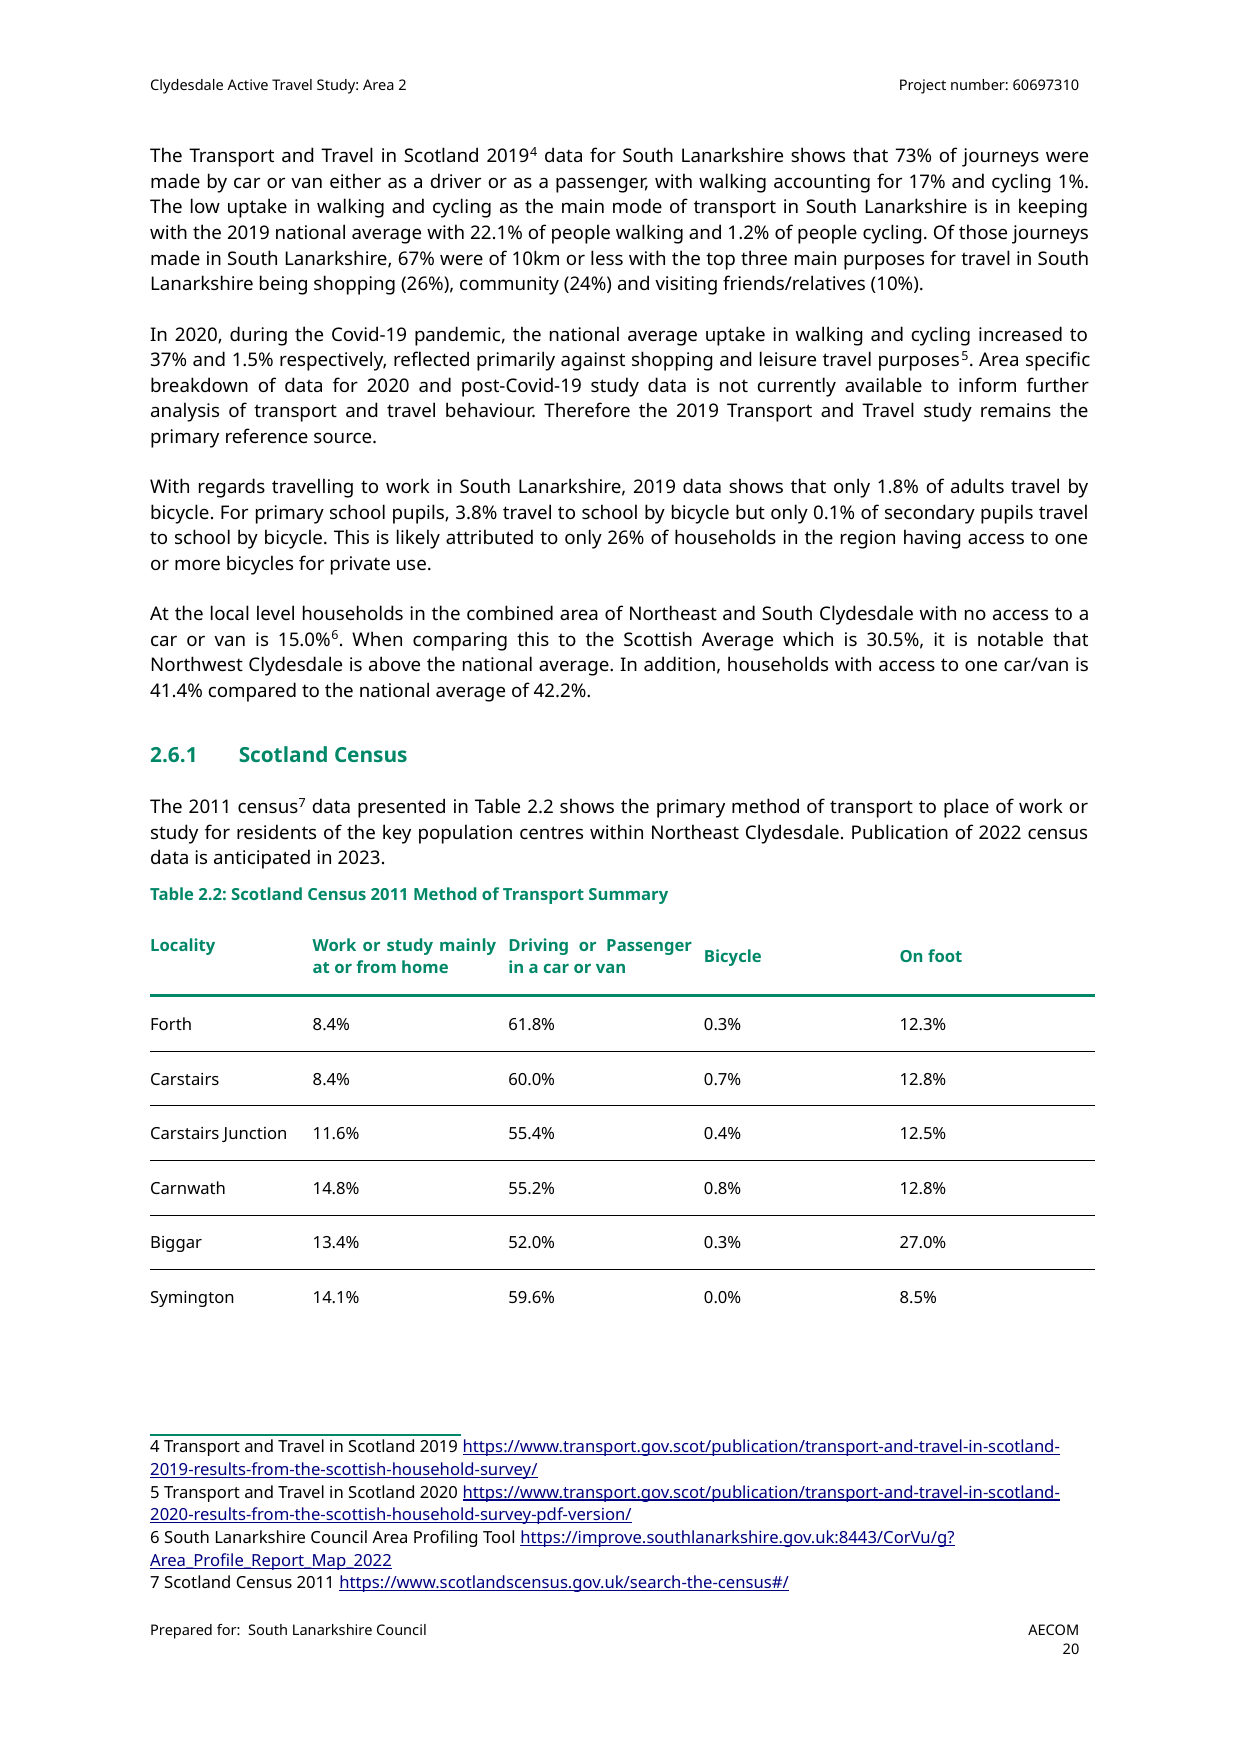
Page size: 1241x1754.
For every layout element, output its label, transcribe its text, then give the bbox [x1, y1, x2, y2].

table_cell 0.8% [704, 1161, 899, 1214]
table_cell 0.4% [704, 1106, 899, 1160]
table_cell 8.4% [313, 997, 508, 1051]
table_cell 12.8% [899, 1052, 1095, 1105]
table_cell 0.7% [704, 1052, 899, 1105]
text Transport and Travel in Scotland 2020 https://www.transport.gov.scot/publication/transport-and-travel-in-scotland-2020-results-from-the-scottish-household-survey-pdf-version/ [150, 1480, 1090, 1526]
table_cell Forth [150, 997, 312, 1051]
table_cell 55.4% [508, 1106, 704, 1160]
text Table 2.2: Scotland Census 2011 Method of Transport Summary [150, 883, 1090, 905]
table_cell Biggar [150, 1216, 312, 1269]
table_cell 14.1% [313, 1270, 508, 1324]
table_cell 11.6% [313, 1106, 508, 1160]
text South Lanarkshire Council Area Profiling Tool https://improve.southlanarkshire.gov.uk:8443/CorVu/g?Area_Profile_Report_Map_2022 [150, 1526, 1090, 1571]
table_header Work or study mainly at or from home [313, 918, 508, 994]
table_header Driving or Passenger in a car or van [508, 918, 704, 994]
text The 2011 census data presented in Table 2.2 shows the primary method of transport to place of work or study for residents of the key population centres within Northeast Clydesdale. Publication of 2022 census data is anticipated in 2023. [150, 794, 1090, 870]
table_cell 0.0% [704, 1270, 899, 1324]
table_header Locality [150, 918, 312, 994]
table_cell 8.5% [899, 1270, 1095, 1324]
subtitle Scotland Census [150, 740, 1090, 769]
text At the local level households in the combined area of Northeast and South Clydesdale with no access to a car or van is 15.0%. When comparing this to the Scottish Average which is 30.5%, it is notable that Northwest Clydesdale is above the national average. In addition, households with access to one car/van is 41.4% compared to the national average of 42.2%. [150, 601, 1090, 703]
table_cell 60.0% [508, 1052, 704, 1105]
text With regards travelling to work in South Lanarkshire, 2019 data shows that only 1.8% of adults travel by bicycle. For primary school pupils, 3.8% travel to school by bicycle but only 0.1% of secondary pupils travel to school by bicycle. This is likely attributed to only 26% of households in the region having access to one or more bicycles for private use. [150, 473, 1090, 576]
text In 2020, during the Covid-19 pandemic, the national average uptake in walking and cycling increased to 37% and 1.5% respectively, reflected primarily against shopping and leisure travel purposes. Area specific breakdown of data for 2020 and post-Covid-19 study data is not currently available to inform further analysis of transport and travel behaviour. Therefore the 2019 Transport and Travel study remains the primary reference source. [150, 321, 1090, 448]
table_cell 13.4% [313, 1216, 508, 1269]
table_cell 12.5% [899, 1106, 1095, 1160]
table_cell 59.6% [508, 1270, 704, 1324]
table_cell 8.4% [313, 1052, 508, 1105]
table_header On foot [899, 918, 1095, 994]
text Transport and Travel in Scotland 2019 https://www.transport.gov.scot/publication/transport-and-travel-in-scotland-2019-results-from-the-scottish-household-survey/ [150, 1435, 1090, 1480]
table_cell 0.3% [704, 1216, 899, 1269]
table_cell Carnwath [150, 1161, 312, 1214]
table_cell 12.3% [899, 997, 1095, 1051]
table_cell Carstairs Junction [150, 1106, 312, 1160]
table_cell 55.2% [508, 1161, 704, 1214]
table_cell Symington [150, 1270, 312, 1324]
table_cell Carstairs [150, 1052, 312, 1105]
table_cell 52.0% [508, 1216, 704, 1269]
table_cell 27.0% [899, 1216, 1095, 1269]
text The Transport and Travel in Scotland 2019 data for South Lanarkshire shows that 73% of journeys were made by car or van either as a driver or as a passenger, with walking accounting for 17% and cycling 1%. The low uptake in walking and cycling as the main mode of transport in South Lanarkshire is in keeping with the 2019 national average with 22.1% of people walking and 1.2% of people cycling. Of those journeys made in South Lanarkshire, 67% were of 10km or less with the top three main purposes for travel in South Lanarkshire being shopping (26%), community (24%) and visiting friends/relatives (10%). [150, 143, 1090, 296]
table_cell 14.8% [313, 1161, 508, 1214]
table_cell 0.3% [704, 997, 899, 1051]
text Scotland Census 2011 https://www.scotlandscensus.gov.uk/search-the-census#/ [150, 1571, 1090, 1594]
table_header Bicycle [704, 918, 899, 994]
table_cell 61.8% [508, 997, 704, 1051]
table_cell 12.8% [899, 1161, 1095, 1214]
